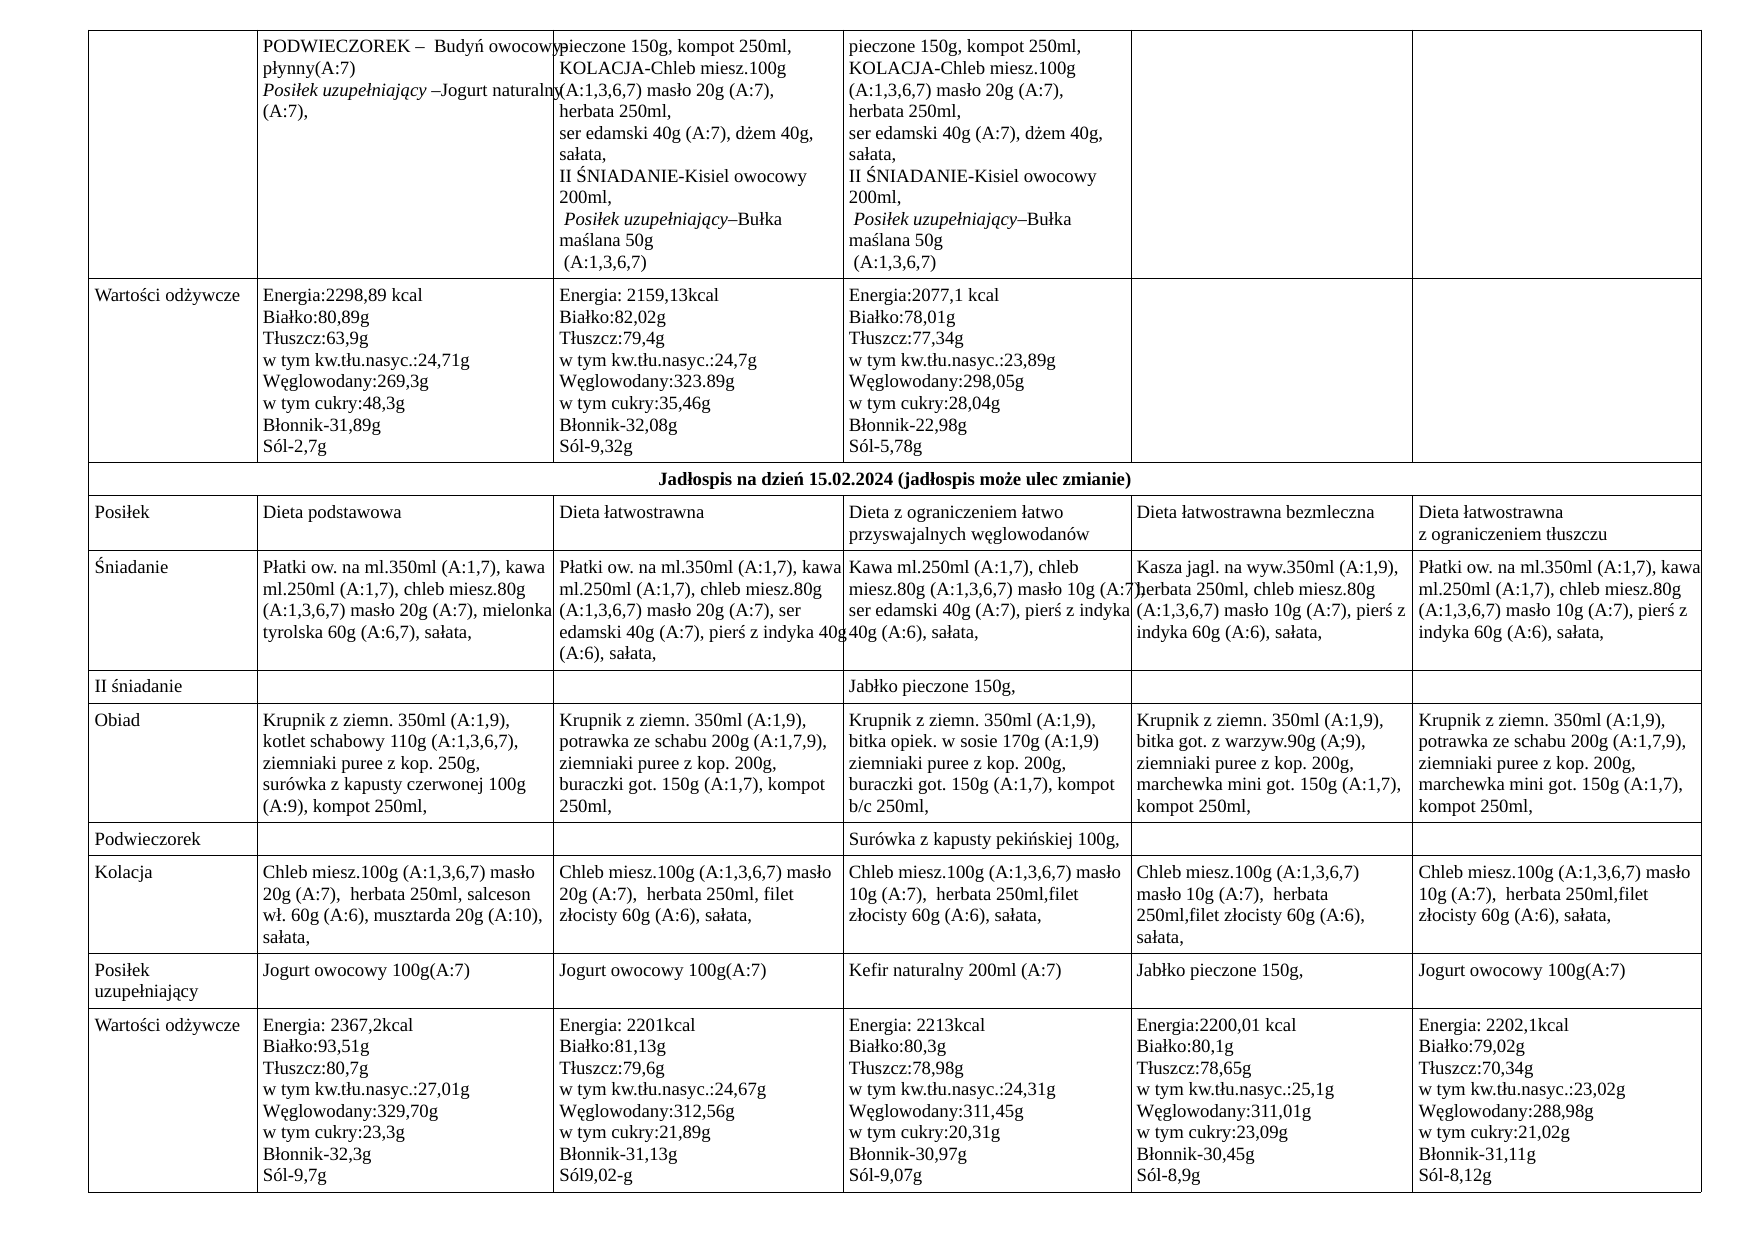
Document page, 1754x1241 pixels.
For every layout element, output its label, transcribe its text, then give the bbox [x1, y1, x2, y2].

table_cell Posiłek [89, 496, 257, 550]
table_cell Płatki ow. na ml.350ml (A:1,7), kawa ml.250ml (A:1,7), chleb miesz.80g (A:1,3,6,7) masło 20g (A:7), ser edamski 40g (A:7), pierś z indyka 40g (A:6), sałata, [554, 551, 843, 669]
table_cell Jabłko pieczone 150g, [844, 671, 1131, 703]
table_cell [554, 671, 843, 703]
table_cell Krupnik z ziemn. 350ml (A:1,9), potrawka ze schabu 200g (A:1,7,9), ziemniaki puree z kop. 200g, marchewka mini got. 150g (A:1,7), kompot 250ml, [1413, 704, 1701, 822]
table_cell [1413, 823, 1701, 855]
table_cell Energia:2077,1 kcal Białko:78,01g Tłuszcz:77,34g w tym kw.tłu.nasyc.:23,89g Węglowodany:298,05g w tym cukry:28,04g Błonnik-22,98g Sól-5,78g [844, 279, 1131, 462]
table_cell Płatki ow. na ml.350ml (A:1,7), kawa ml.250ml (A:1,7), chleb miesz.80g (A:1,3,6,7) masło 10g (A:7), pierś z indyka 60g (A:6), sałata, [1413, 551, 1701, 669]
table_cell [1413, 279, 1701, 462]
table_cell Dieta łatwostrawna z ograniczeniem tłuszczu [1413, 496, 1701, 550]
table_cell Krupnik z ziemn. 350ml (A:1,9), bitka got. z warzyw.90g (A;9), ziemniaki puree z kop. 200g, marchewka mini got. 150g (A:1,7), kompot 250ml, [1132, 704, 1412, 822]
table_cell [1132, 31, 1412, 278]
table_cell [554, 823, 843, 855]
table_cell Posiłek uzupełniający [89, 954, 257, 1008]
table_cell Chleb miesz.100g (A:1,3,6,7) masło 10g (A:7), herbata 250ml,filet złocisty 60g (A:6), sałata, [1132, 856, 1412, 953]
table_cell pieczone 150g, kompot 250ml, KOLACJA-Chleb miesz.100g (A:1,3,6,7) masło 20g (A:7), herbata 250ml, ser edamski 40g (A:7), dżem 40g, sałata, II ŚNIADANIE-Kisiel owocowy 200ml, Posiłek uzupełniający–Bułka maślana 50g (A:1,3,6,7) [844, 31, 1131, 278]
table_cell Kolacja [89, 856, 257, 953]
table_cell Kefir naturalny 200ml (A:7) [844, 954, 1131, 1008]
table_cell II śniadanie [89, 671, 257, 703]
table_cell Energia: 2159,13kcal Białko:82,02g Tłuszcz:79,4g w tym kw.tłu.nasyc.:24,7g Węglowodany:323.89g w tym cukry:35,46g Błonnik-32,08g Sól-9,32g [554, 279, 843, 462]
table_cell Dieta podstawowa [258, 496, 553, 550]
table_cell [258, 823, 553, 855]
table_cell ŚNIADANIE -Zupa ml. + mięso + suchary + żółtko got.–zmiks., serek waniliowy,(A:3,7,9) OBIAD – Homogenat KOLACJA – Zupa ryżowa na wyw.+ mięso + żółtko got.- zmiksowana (A:3,9) II ŚNIADANIE- Sok owocowo – warzywny, PODWIECZOREK – Budyń owocowy- płynny(A:7) Posiłek uzupełniający –Jogurt naturalny (A:7), [258, 31, 553, 278]
table_cell Śniadanie [89, 551, 257, 669]
table_cell [89, 31, 257, 278]
table_cell Jogurt owocowy 100g(A:7) [1413, 954, 1701, 1008]
table_cell Surówka z kapusty pekińskiej 100g, [844, 823, 1131, 855]
table_cell Krupnik z ziemn. 350ml (A:1,9), potrawka ze schabu 200g (A:1,7,9), ziemniaki puree z kop. 200g, buraczki got. 150g (A:1,7), kompot 250ml, [554, 704, 843, 822]
table_cell Wartości odżywcze [89, 279, 257, 462]
table_cell Podwieczorek [89, 823, 257, 855]
table_cell Obiad [89, 704, 257, 822]
table_cell [1413, 671, 1701, 703]
table_cell Wartości odżywcze [89, 1009, 257, 1192]
table_cell Jabłko pieczone 150g, [1132, 954, 1412, 1008]
table_cell Dieta z ograniczeniem łatwo przyswajalnych węglowodanów [844, 496, 1131, 550]
table_cell Energia:2298,89 kcal Białko:80,89g Tłuszcz:63,9g w tym kw.tłu.nasyc.:24,71g Węglowodany:269,3g w tym cukry:48,3g Błonnik-31,89g Sól-2,7g [258, 279, 553, 462]
table_cell [1132, 823, 1412, 855]
table_cell Chleb miesz.100g (A:1,3,6,7) masło 10g (A:7), herbata 250ml,filet złocisty 60g (A:6), sałata, [844, 856, 1131, 953]
table_cell Energia:2200,01 kcal Białko:80,1g Tłuszcz:78,65g w tym kw.tłu.nasyc.:25,1g Węglowodany:311,01g w tym cukry:23,09g Błonnik-30,45g Sól-8,9g [1132, 1009, 1412, 1192]
table_cell Energia: 2367,2kcal Białko:93,51g Tłuszcz:80,7g w tym kw.tłu.nasyc.:27,01g Węglowodany:329,70g w tym cukry:23,3g Błonnik-32,3g Sól-9,7g [258, 1009, 553, 1192]
table_cell Płatki ow. na ml.350ml (A:1,7), kawa ml.250ml (A:1,7), chleb miesz.80g (A:1,3,6,7) masło 20g (A:7), mielonka tyrolska 60g (A:6,7), sałata, [258, 551, 553, 669]
table_cell Energia: 2213kcal Białko:80,3g Tłuszcz:78,98g w tym kw.tłu.nasyc.:24,31g Węglowodany:311,45g w tym cukry:20,31g Błonnik-30,97g Sól-9,07g [844, 1009, 1131, 1192]
table_cell Kasza jagl. na wyw.350ml (A:1,9), herbata 250ml, chleb miesz.80g (A:1,3,6,7) masło 10g (A:7), pierś z indyka 60g (A:6), sałata, [1132, 551, 1412, 669]
table_cell Energia: 2202,1kcal Białko:79,02g Tłuszcz:70,34g w tym kw.tłu.nasyc.:23,02g Węglowodany:288,98g w tym cukry:21,02g Błonnik-31,11g Sól-8,12g [1413, 1009, 1701, 1192]
table_cell [258, 671, 553, 703]
table_cell Jogurt owocowy 100g(A:7) [258, 954, 553, 1008]
table_cell Chleb miesz.100g (A:1,3,6,7) masło 20g (A:7), herbata 250ml, filet złocisty 60g (A:6), sałata, [554, 856, 843, 953]
table_cell Energia: 2201kcal Białko:81,13g Tłuszcz:79,6g w tym kw.tłu.nasyc.:24,67g Węglowodany:312,56g w tym cukry:21,89g Błonnik-31,13g Sól9,02-g [554, 1009, 843, 1192]
table_cell Krupnik z ziemn. 350ml (A:1,9), bitka opiek. w sosie 170g (A:1,9) ziemniaki puree z kop. 200g, buraczki got. 150g (A:1,7), kompot b/c 250ml, [844, 704, 1131, 822]
table_cell Jadłospis na dzień 15.02.2024 (jadłospis może ulec zmianie) [89, 463, 1701, 495]
table_cell [1132, 279, 1412, 462]
table_cell [1132, 671, 1412, 703]
table_cell Jogurt owocowy 100g(A:7) [554, 954, 843, 1008]
table_cell [1413, 31, 1701, 278]
table_cell ŚNIADANIE-Kasza jęcz. na ml.350ml (A:1,7), kawa ml.250ml (A:1,7), chleb miesz.80g (A:1,3,6,7) masło 20g (A:7), jajko got. 50g (A:3), ser topiony 25g (A:7), pomidor 50g, sałata, OBIAD-Zupa owocowa z mak. 350g (A:1,7), ryż got. z rodzynkami, cukrem, cynamonem i sosem jogurtowym 320g (A:7,12), jabłko pieczone 150g, kompot 250ml, KOLACJA-Chleb miesz.100g (A:1,3,6,7) masło 20g (A:7), herbata 250ml, ser edamski 40g (A:7), dżem 40g, sałata, II ŚNIADANIE-Kisiel owocowy 200ml, Posiłek uzupełniający–Bułka maślana 50g (A:1,3,6,7) [554, 31, 843, 278]
table_cell Krupnik z ziemn. 350ml (A:1,9), kotlet schabowy 110g (A:1,3,6,7), ziemniaki puree z kop. 250g, surówka z kapusty czerwonej 100g (A:9), kompot 250ml, [258, 704, 553, 822]
table_cell Chleb miesz.100g (A:1,3,6,7) masło 10g (A:7), herbata 250ml,filet złocisty 60g (A:6), sałata, [1413, 856, 1701, 953]
table_cell Dieta łatwostrawna [554, 496, 843, 550]
table_cell Dieta łatwostrawna bezmleczna [1132, 496, 1412, 550]
table_cell Kawa ml.250ml (A:1,7), chleb miesz.80g (A:1,3,6,7) masło 10g (A:7), ser edamski 40g (A:7), pierś z indyka 40g (A:6), sałata, [844, 551, 1131, 669]
table_cell Chleb miesz.100g (A:1,3,6,7) masło 20g (A:7), herbata 250ml, salceson wł. 60g (A:6), musztarda 20g (A:10), sałata, [258, 856, 553, 953]
